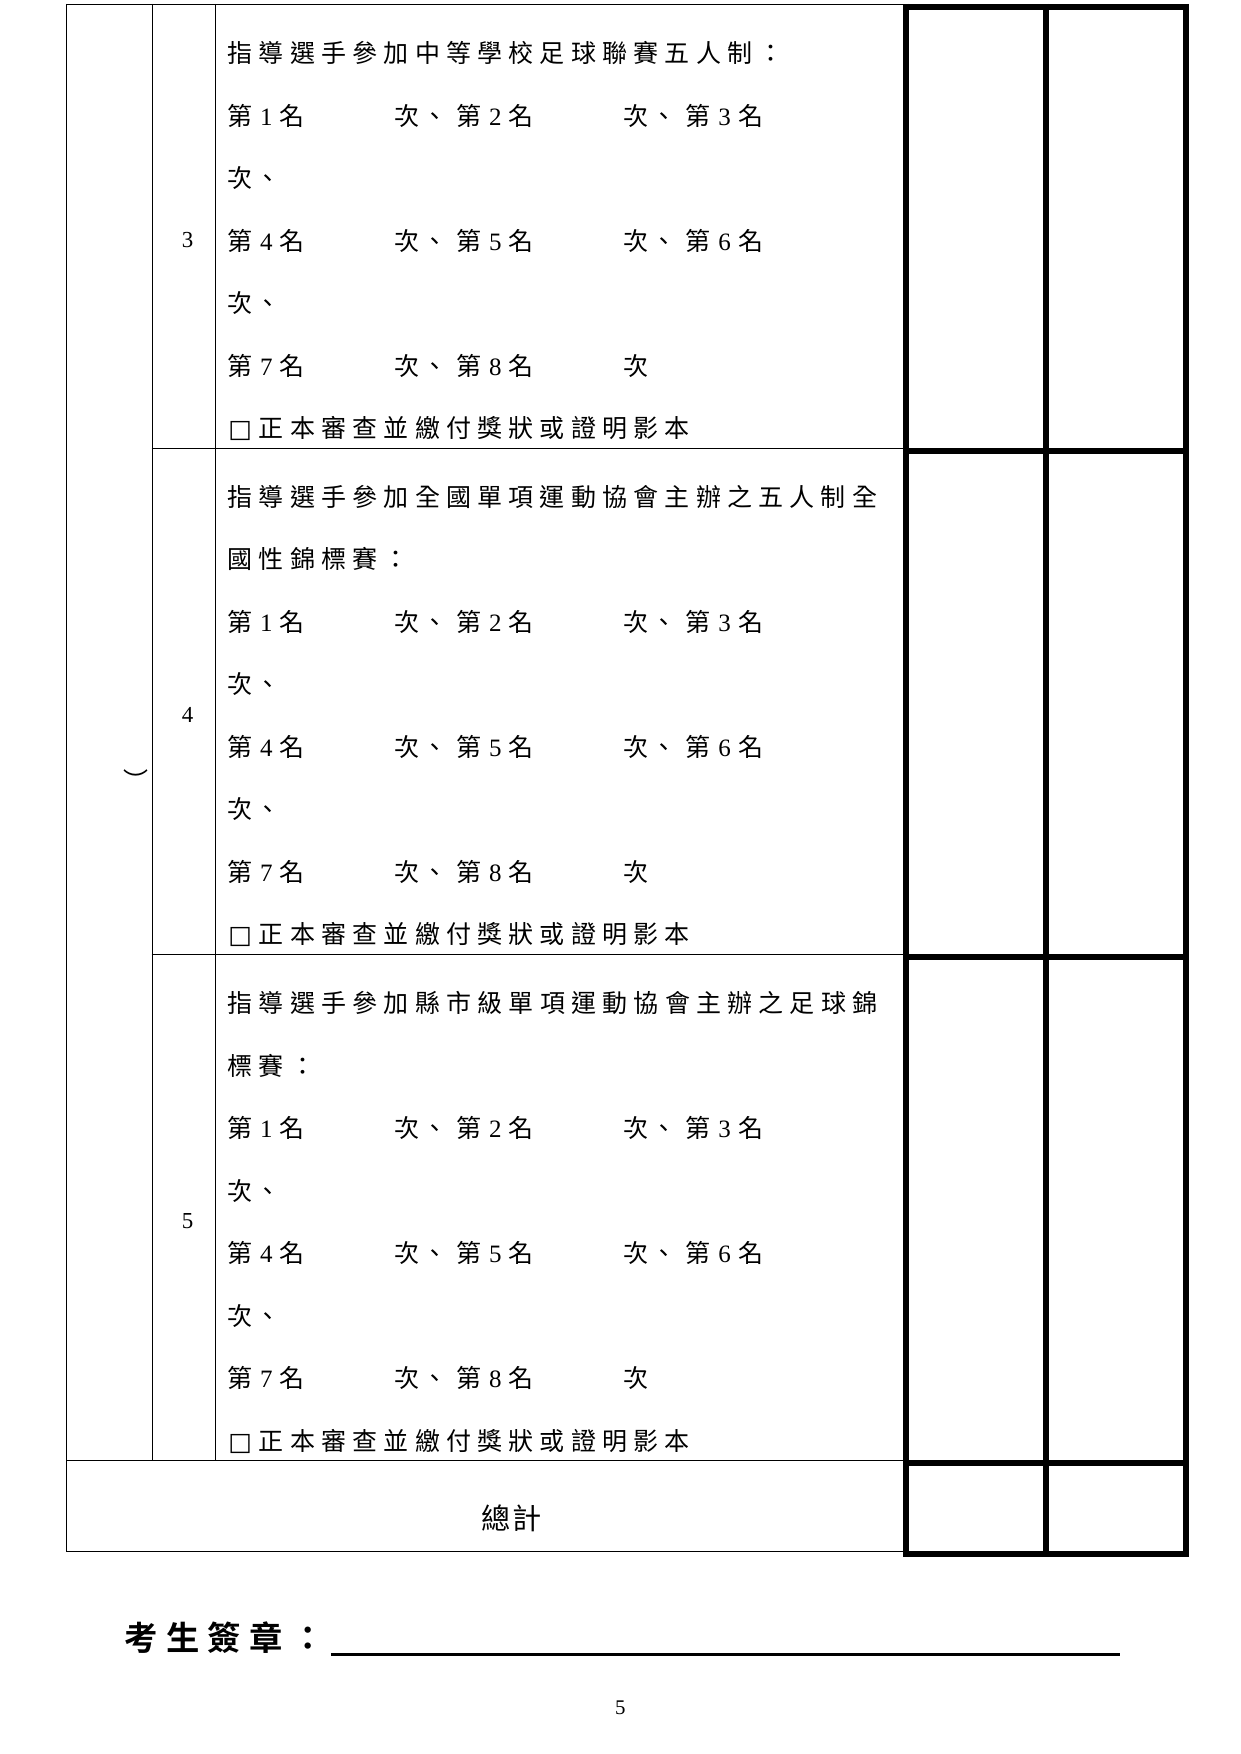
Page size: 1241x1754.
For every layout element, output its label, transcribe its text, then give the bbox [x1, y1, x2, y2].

table_cell 3 [153, 5, 215, 447]
table_cell 總計 [67, 1461, 903, 1551]
table_cell [1049, 960, 1183, 1460]
table_cell 4 [153, 449, 215, 954]
table_cell ︶ [67, 5, 152, 1460]
table_cell [909, 10, 1043, 447]
table_cell 指導選手參加縣市級單項運動協會主辦之足球錦標賽： 第1名 次、第2名 次、第3名 次、 第4名 次、第5名 次、第6名 次、 第7名 次、第8名 次 □正本審查並繳付獎狀或證明影本 [216, 955, 903, 1460]
table_cell [909, 960, 1043, 1460]
text 考生簽章： [120, 1595, 1120, 1657]
table_cell [909, 1466, 1043, 1551]
table_cell [1049, 1466, 1183, 1551]
table_cell 5 [153, 955, 215, 1460]
table_cell 指導選手參加全國單項運動協會主辦之五人制全國性錦標賽： 第1名 次、第2名 次、第3名 次、 第4名 次、第5名 次、第6名 次、 第7名 次、第8名 次 □正本審查並繳付獎狀或證明影本 [216, 449, 903, 954]
table_cell [1049, 454, 1183, 954]
table_cell [909, 454, 1043, 954]
table_cell 指導選手參加中等學校足球聯賽五人制： 第1名 次、第2名 次、第3名 次、 第4名 次、第5名 次、第6名 次、 第7名 次、第8名 次 □正本審查並繳付獎狀或證明影本 [216, 5, 903, 447]
table_cell [1049, 10, 1183, 447]
